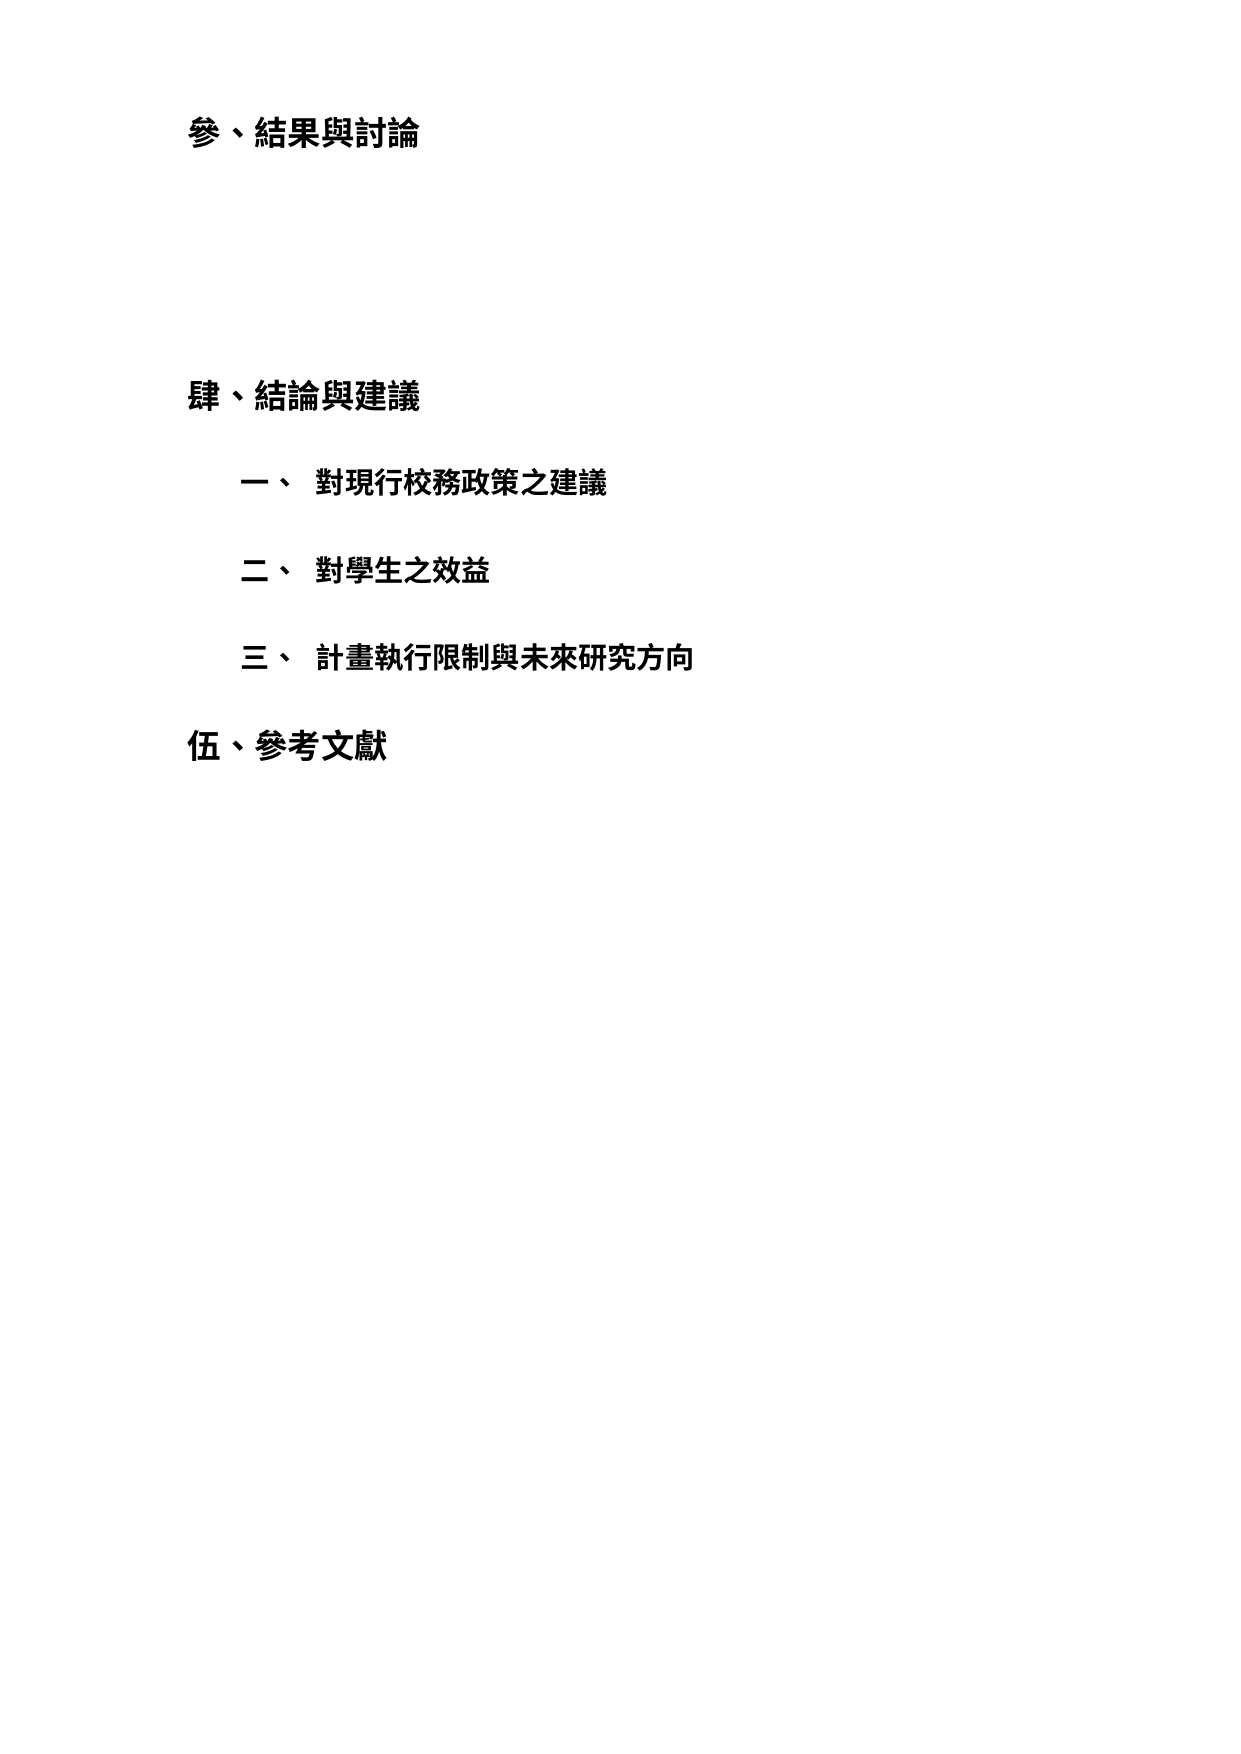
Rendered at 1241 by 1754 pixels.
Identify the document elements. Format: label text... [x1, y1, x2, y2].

list 計畫執行限制與未來研究方向 [241, 614, 1053, 677]
list 參考文獻 [187, 702, 1053, 764]
list 對學生之效益 [241, 527, 1053, 589]
list 對現行校務政策之建議 [241, 439, 1053, 502]
list 結論與建議 [187, 352, 1053, 414]
list 結果與討論 [187, 89, 1053, 152]
